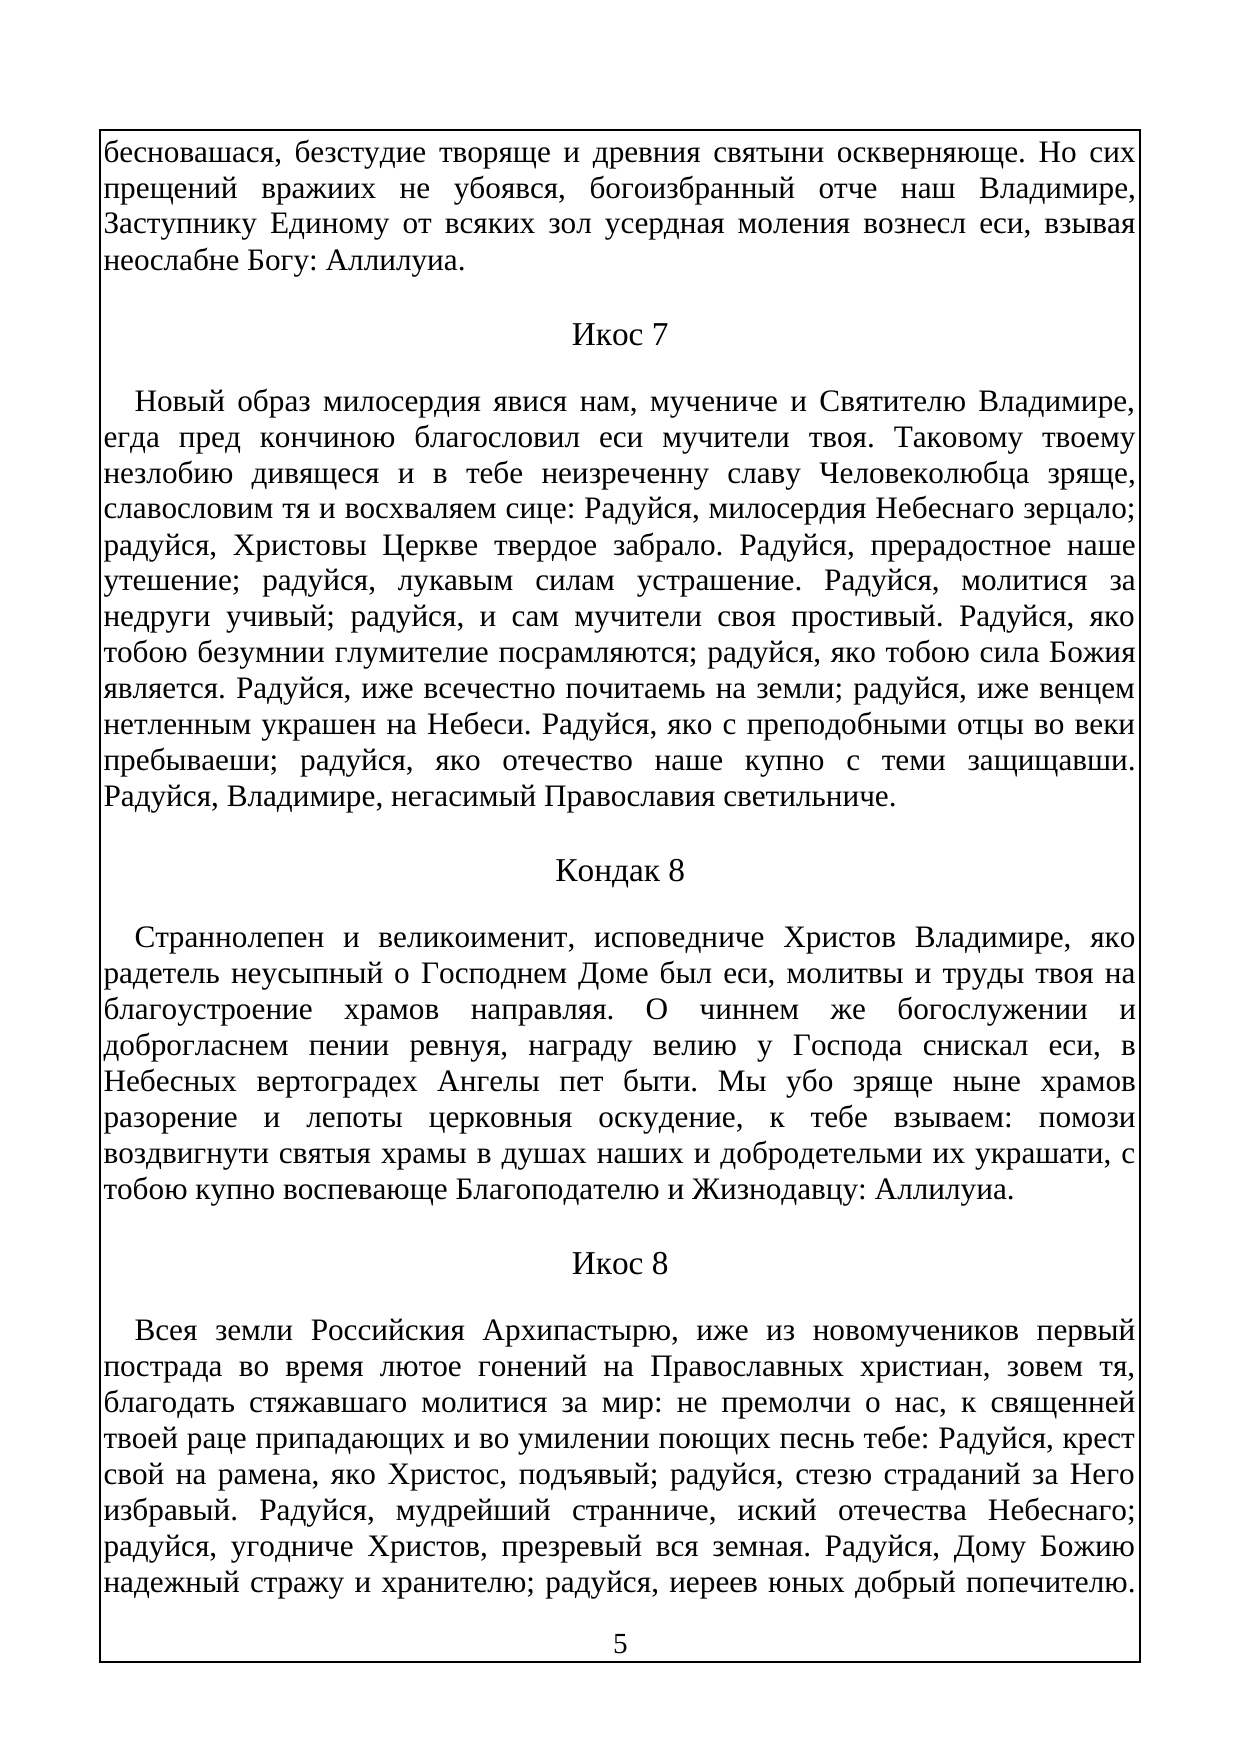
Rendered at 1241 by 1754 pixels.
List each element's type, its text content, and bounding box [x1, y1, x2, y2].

text Новый образ милосердия явися нам, мучениче и Святителю Владимире, егда пред кончиною благословил еси мучители твоя. Таковому твоему незлобию дивящеся и в тебе неизреченну славу Человеколюбца зряще, славословим тя и восхваляем сице: Радуйся, милосердия Небеснаго зерцало; радуйся, Христовы Церкве твердое забрало. Радуйся, прерадостное наше утешение; радуйся, лукавым силам устрашение. Радуйся, молитися за недруги учивый; радуйся, и сам мучители своя простивый. Радуйся, яко тобою безумнии глумителие посрамляются; радуйся, яко тобою сила Божия является. Радуйся, иже всечестно почитаемь на земли; радуйся, иже венцем нетленным украшен на Небеси. Радуйся, яко с преподобными отцы во веки пребываеши; радуйся, яко отечество наше купно с теми защищавши. Радуйся, Владимире, негасимый Православия светильниче. [103, 382, 1137, 813]
text бесновашася, безстудие творяще и древния святыни оскверняюще. Но сих прещений вражиих не убоявся, богоизбранный отче наш Владимире, Заступнику Единому от всяких зол усердная моления вознесл еси, взывая неослабне Богу: Аллилуиа. [103, 133, 1137, 277]
text Всея земли Российския Архипастырю, иже из новомучеников первый пострада во время лютое гонений на Православных христиан, зовем тя, благодать стяжавшаго молитися за мир: не премолчи о нас, к священней твоей раце припадающих и во умилении поющих песнь тебе: Радуйся, крест свой на рамена, яко Христос, подъявый; радуйся, стезю страданий за Него избравый. Радуйся, мудрейший странниче, иский отечества Небеснаго; радуйся, угодниче Христов, презревый вся земная. Радуйся, Дому Божию надежный стражу и хранителю; радуйся, иереев юных добрый попечителю. [103, 1311, 1137, 1599]
subtitle Икос 8 [103, 1243, 1137, 1282]
text Страннолепен и великоименит, исповедниче Христов Владимире, яко радетель неусыпный о Господнем Доме был еси, молитвы и труды твоя на благоустроение храмов направляя. О чиннем же богослужении и доброгласнем пении ревнуя, награду велию у Господа снискал еси, в Небесных вертоградех Ангелы пет быти. Мы убо зряще ныне храмов разорение и лепоты церковныя оскудение, к тебе взываем: помози воздвигнути святыя храмы в душах наших и добродетельми их украшати, с тобою купно воспевающе Благоподателю и Жизнодавцу: Аллилуиа. [103, 918, 1137, 1206]
subtitle Икос 7 [103, 314, 1137, 352]
subtitle Кондак 8 [103, 851, 1137, 889]
